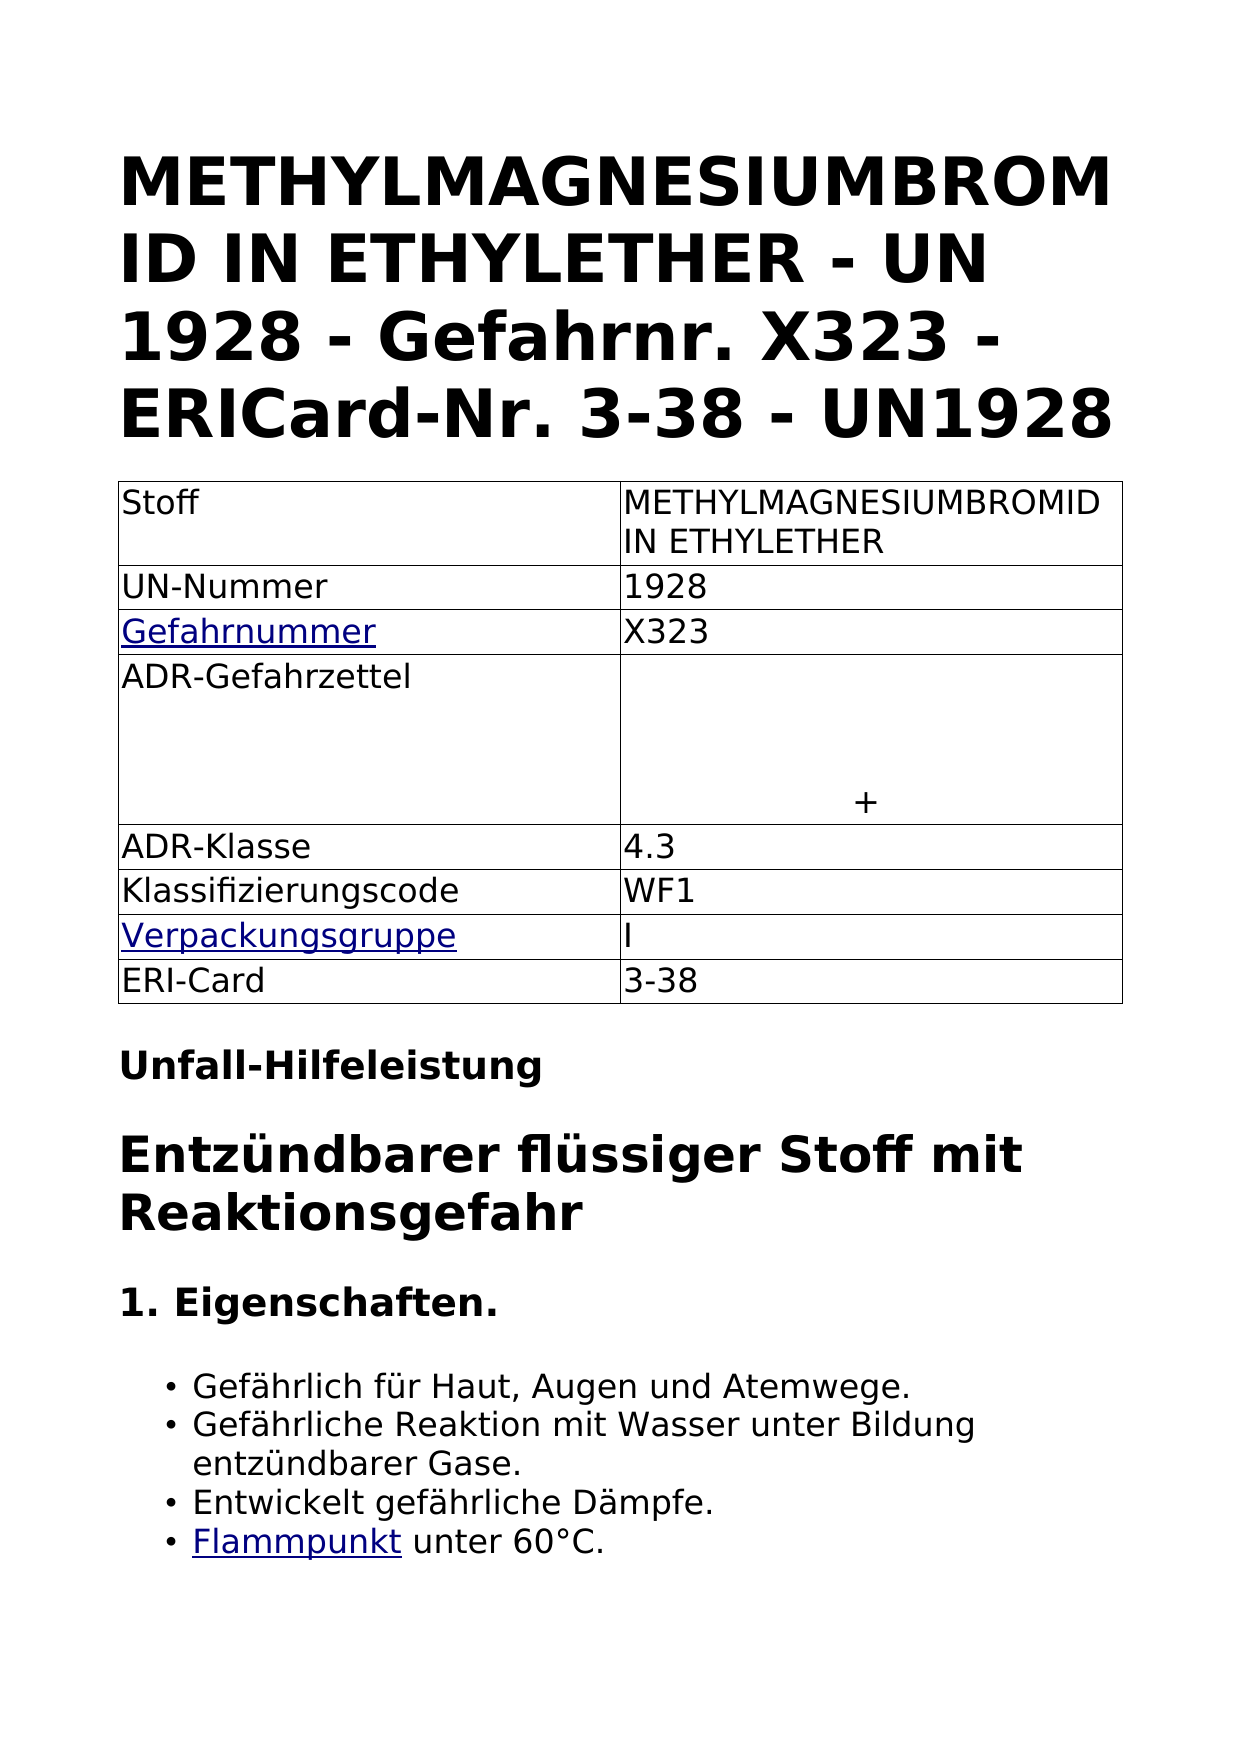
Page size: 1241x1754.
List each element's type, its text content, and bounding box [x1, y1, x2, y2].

table_cell WF1 [621, 870, 1122, 914]
list Gefährlich für Haut, Augen und Atemwege. [177, 1367, 1122, 1406]
table_cell UN-Nummer [119, 566, 620, 609]
list Gefährliche Reaktion mit Wasser unter Bildung entzündbarer Gase. [177, 1406, 1122, 1484]
table_cell X323 [621, 610, 1122, 654]
table_cell ADR-Klasse [119, 825, 620, 869]
table_header Stoff [119, 482, 620, 564]
list Flammpunkt unter 60°C. [177, 1522, 1122, 1561]
table_cell 4.3 [621, 825, 1122, 869]
table_cell Klassifizierungscode [119, 870, 620, 914]
list Entwickelt gefährliche Dämpfe. [177, 1484, 1122, 1522]
subtitle Entzündbarer flüssiger Stoff mit Reaktionsgefahr [118, 1126, 1122, 1242]
table_cell I [621, 915, 1122, 958]
table_cell Gefahrnummer [119, 610, 620, 654]
table_cell ADR-Gefahrzettel [119, 655, 620, 824]
subtitle METHYLMAGNESIUMBROMID IN ETHYLETHER - UN 1928 - Gefahrnr. X323 - ERICard-Nr. 3-38 - UN1928 [118, 143, 1122, 453]
table_cell 3-38 [621, 960, 1122, 1003]
table_header METHYLMAGNESIUMBROMID IN ETHYLETHER [621, 482, 1122, 564]
subtitle 1. Eigenschaften. [118, 1280, 1122, 1325]
table_cell ERI-Card [119, 960, 620, 1003]
subtitle Unfall-Hilfeleistung [118, 1043, 1122, 1088]
table_cell + [621, 655, 1122, 824]
table_cell 1928 [621, 566, 1122, 609]
table_cell Verpackungsgruppe [119, 915, 620, 958]
